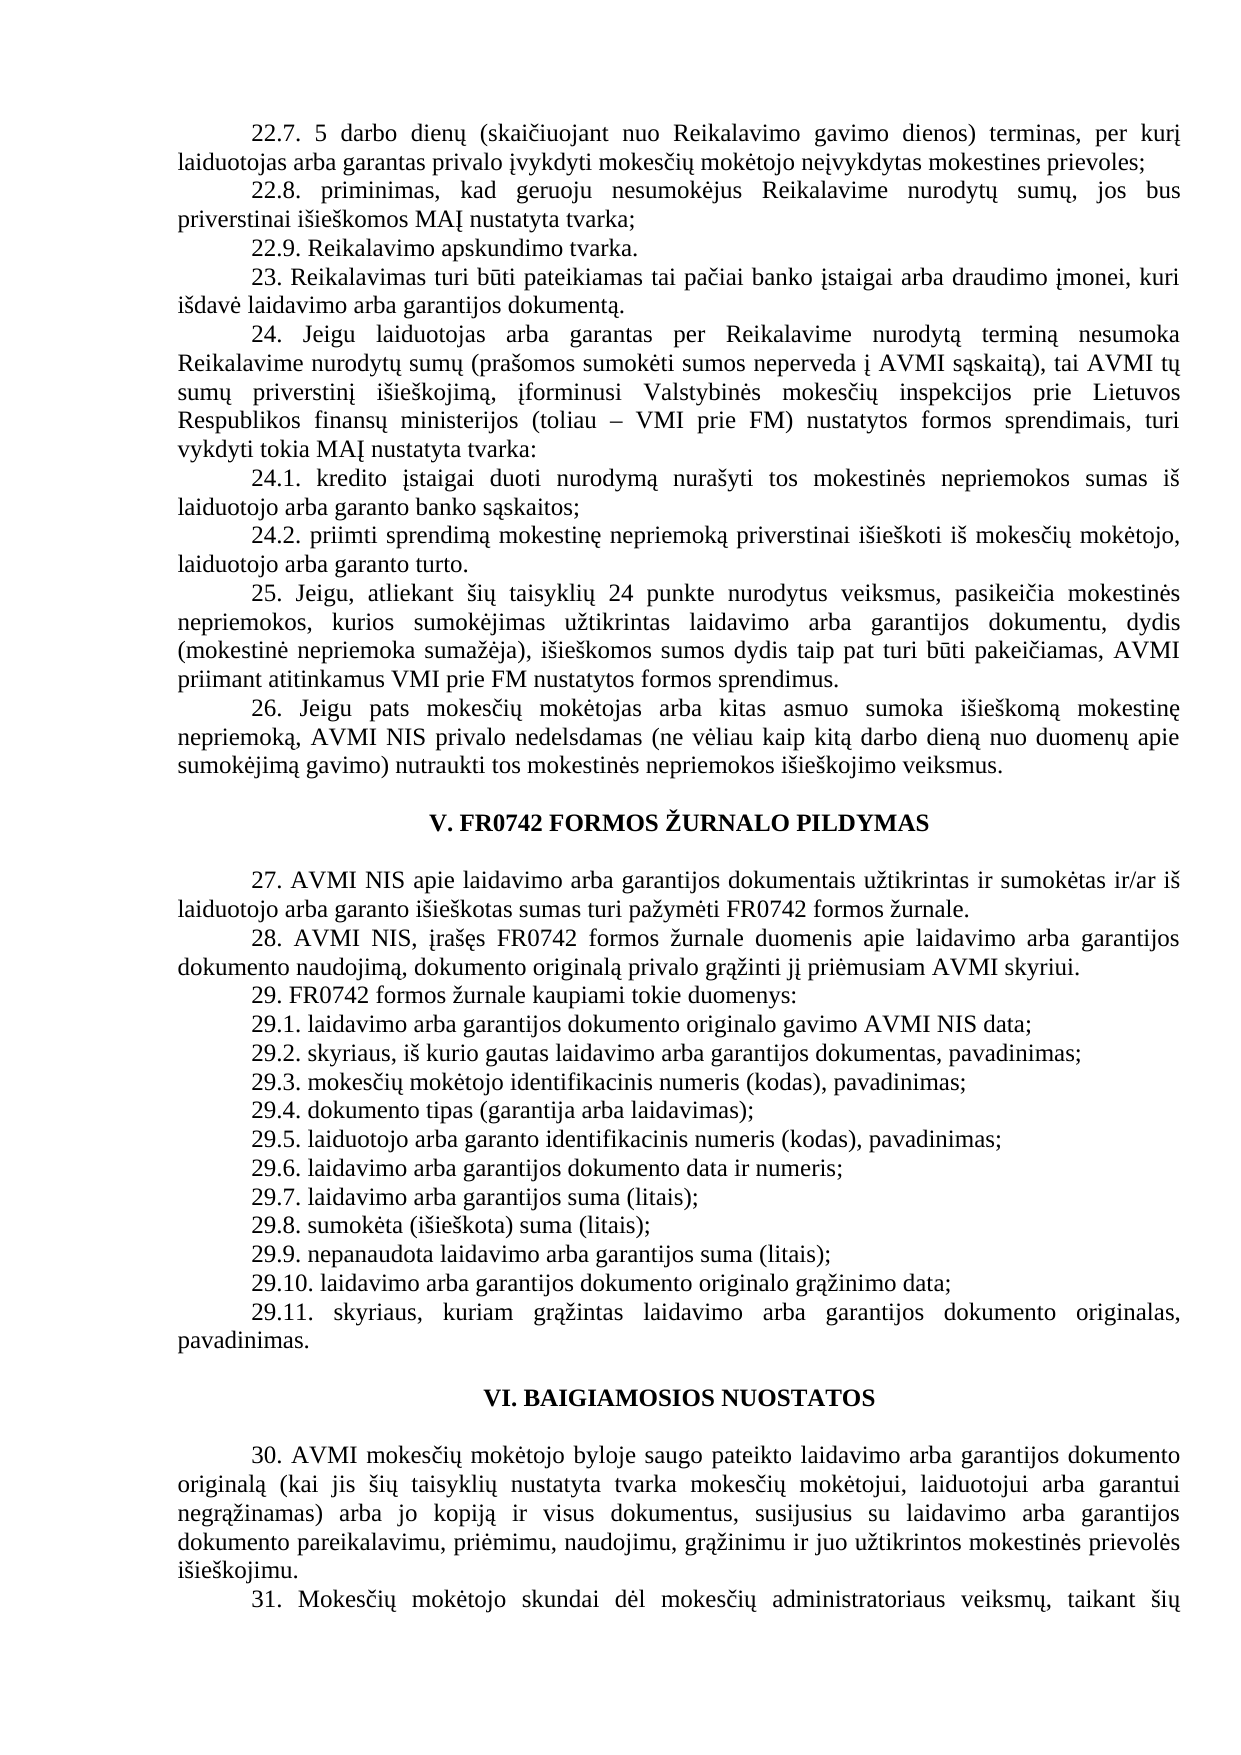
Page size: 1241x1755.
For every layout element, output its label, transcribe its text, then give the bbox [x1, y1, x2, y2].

text 29.9. nepanaudota laidavimo arba garantijos suma (litais); [177, 1239, 1181, 1268]
text 30. AVMI mokesčių mokėtojo byloje saugo pateikto laidavimo arba garantijos dokumento originalą (kai jis šių taisyklių nustatyta tvarka mokesčių mokėtojui, laiduotojui arba garantui negrąžinamas) arba jo kopiją ir visus dokumentus, susijusius su laidavimo arba garantijos dokumento pareikalavimu, priėmimu, naudojimu, grąžinimu ir juo užtikrintos mokestinės prievolės išieškojimu. [177, 1441, 1181, 1584]
text 29.10. laidavimo arba garantijos dokumento originalo grąžinimo data; [177, 1268, 1181, 1297]
text 24.2. priimti sprendimą mokestinę nepriemoką priverstinai išieškoti iš mokesčių mokėtojo, laiduotojo arba garanto turto. [177, 521, 1181, 578]
text 29.1. laidavimo arba garantijos dokumento originalo gavimo AVMI NIS data; [177, 1009, 1181, 1038]
text 24. Jeigu laiduotojas arba garantas per Reikalavime nurodytą terminą nesumoka Reikalavime nurodytų sumų (prašomos sumokėti sumos neperveda į AVMI sąskaitą), tai AVMI tų sumų priverstinį išieškojimą, įforminusi Valstybinės mokesčių inspekcijos prie Lietuvos Respublikos finansų ministerijos (toliau – VMI prie FM) nustatytos formos sprendimais, turi vykdyti tokia MAĮ nustatyta tvarka: [177, 319, 1181, 463]
text 26. Jeigu pats mokesčių mokėtojas arba kitas asmuo sumoka išieškomą mokestinę nepriemoką, AVMI NIS privalo nedelsdamas (ne vėliau kaip kitą darbo dieną nuo duomenų apie sumokėjimą gavimo) nutraukti tos mokestinės nepriemokos išieškojimo veiksmus. [177, 693, 1181, 779]
text 29.3. mokesčių mokėtojo identifikacinis numeris (kodas), pavadinimas; [177, 1067, 1181, 1096]
text 23. Reikalavimas turi būti pateikiamas tai pačiai banko įstaigai arba draudimo įmonei, kuri išdavė laidavimo arba garantijos dokumentą. [177, 262, 1181, 319]
text 28. AVMI NIS, įrašęs FR0742 formos žurnale duomenis apie laidavimo arba garantijos dokumento naudojimą, dokumento originalą privalo grąžinti jį priėmusiam AVMI skyriui. [177, 923, 1181, 981]
text 29.6. laidavimo arba garantijos dokumento data ir numeris; [177, 1153, 1181, 1182]
text 29.4. dokumento tipas (garantija arba laidavimas); [177, 1096, 1181, 1124]
text 24.1. kredito įstaigai duoti nurodymą nurašyti tos mokestinės nepriemokos sumas iš laiduotojo arba garanto banko sąskaitos; [177, 463, 1181, 521]
text 25. Jeigu, atliekant šių taisyklių 24 punkte nurodytus veiksmus, pasikeičia mokestinės nepriemokos, kurios sumokėjimas užtikrintas laidavimo arba garantijos dokumentu, dydis (mokestinė nepriemoka sumažėja), išieškomos sumos dydis taip pat turi būti pakeičiamas, AVMI priimant atitinkamus VMI prie FM nustatytos formos sprendimus. [177, 578, 1181, 693]
text 29.8. sumokėta (išieškota) suma (litais); [177, 1211, 1181, 1239]
text 22.8. priminimas, kad geruoju nesumokėjus Reikalavime nurodytų sumų, jos bus priverstinai išieškomos MAĮ nustatyta tvarka; [177, 176, 1181, 233]
text 22.9. Reikalavimo apskundimo tvarka. [177, 233, 1181, 262]
text 31. Mokesčių mokėtojo skundai dėl mokesčių administratoriaus veiksmų, taikant šių [177, 1584, 1181, 1613]
text 29.5. laiduotojo arba garanto identifikacinis numeris (kodas), pavadinimas; [177, 1124, 1181, 1153]
text 29.2. skyriaus, iš kurio gautas laidavimo arba garantijos dokumentas, pavadinimas; [177, 1038, 1181, 1067]
text 29.11. skyriaus, kuriam grąžintas laidavimo arba garantijos dokumento originalas, pavadinimas. [177, 1297, 1181, 1354]
text V. FR0742 FORMOS ŽURNALO PILDYMAS [177, 808, 1181, 837]
text 22.7. 5 darbo dienų (skaičiuojant nuo Reikalavimo gavimo dienos) terminas, per kurį laiduotojas arba garantas privalo įvykdyti mokesčių mokėtojo neįvykdytas mokestines prievoles; [177, 118, 1181, 176]
text VI. BAIGIAMOSIOS NUOSTATOS [177, 1383, 1181, 1412]
text 27. AVMI NIS apie laidavimo arba garantijos dokumentais užtikrintas ir sumokėtas ir/ar iš laiduotojo arba garanto išieškotas sumas turi pažymėti FR0742 formos žurnale. [177, 866, 1181, 923]
text 29. FR0742 formos žurnale kaupiami tokie duomenys: [177, 981, 1181, 1009]
text 29.7. laidavimo arba garantijos suma (litais); [177, 1182, 1181, 1211]
